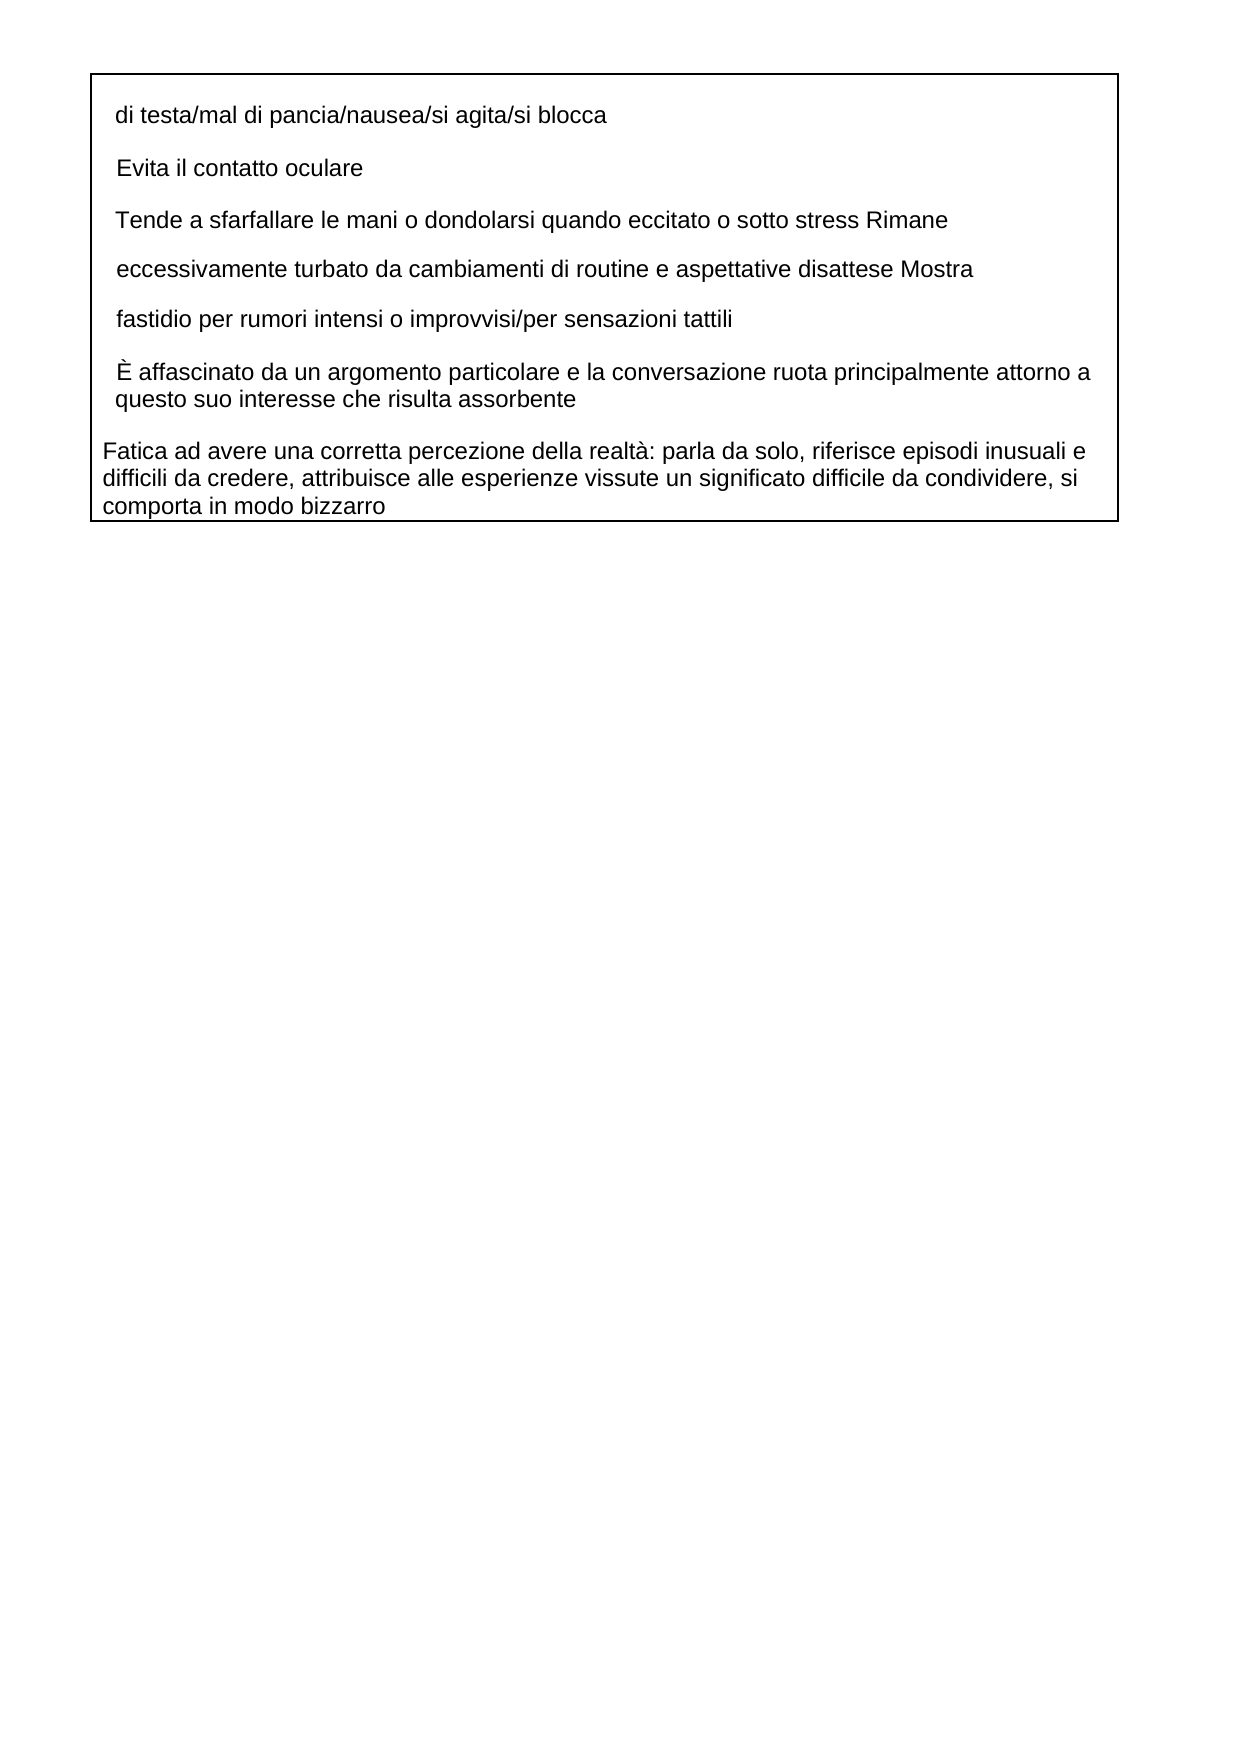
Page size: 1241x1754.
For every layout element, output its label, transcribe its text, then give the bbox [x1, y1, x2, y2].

table_header ASPETTI EMOTIVO-RELAZIONALI Tende ad isolarsi e a evitare i contatti con i pari e/o adulti o non partecipa alle attività (specificare se strutturate e/o non strutturate) Risponde in maniera impulsiva senza aspettare che l’altro completi la domanda Si esprime spesso con espressioni e gesti inappropriati (parolacce, gesti volgari o aggressivi) Discute in modo polemico con gli adulti e/o con i pari imponendo il proprio pensiero Si arrabbia facilmente, ha accessi di collera difficili da contenere, eccessivi rispetto alla causa che li ha scatenati o difficili da collegare a una causa Ha spesso atteggiamenti di sfida/provocazione/rifiuto o mostra atti di prepotenza e usa oggetti pericolosi Si trova spesso coinvolto in discussioni violente, litigi, risse Fa ripetute assenze da scuola (indicare se si assenta all’insaputa dei genitori o se ha difficoltà emotive che gli impediscono di uscire di casa) Tende ad attribuire ad altri le cause delle proprie azioni È riluttante, evita attività che richiedono uno sforzo mentale continuo Ha un atteggiamento rinunciatario, ribelle, verso lo studio Si ritrova spesso in situazioni in cui è imbrogliato, manipolato, deriso, senza capacità di reagire o difendersi Appare spesso molto stanco, svogliato, privo di energie Parla di sé in modo svalutante, non ha fiducia nella propria intelligenza e/o nella propria capacità d’imparare Ha spesso un tono di voce/monotono/inespressivo/triste/piange frequentemente Non prende mai l’iniziativa Davanti all’intera classe non riesce a parlare Quando si interagisce con lei/lui non reagisce, si immobilizza, diventa inespressivo, si irrigidisce Al momento dell’ingresso a scuola o di fronte alle richieste scolastiche piange/riferisce mal di testa/mal di pancia/nausea/si agita/si blocca Evita il contatto oculare Tende a sfarfallare le mani o dondolarsi quando eccitato o sotto stress Rimane eccessivamente turbato da cambiamenti di routine e aspettative disattese Mostra fastidio per rumori intensi o improvvisi/per sensazioni tattili È affascinato da un argomento particolare e la conversazione ruota principalmente attorno a questo suo interesse che risulta assorbente Fatica ad avere una corretta percezione della realtà: parla da solo, riferisce episodi inusuali e difficili da credere, attribuisce alle esperienze vissute un significato difficile da condividere, si comporta in modo bizzarro [92, 75, 1117, 519]
